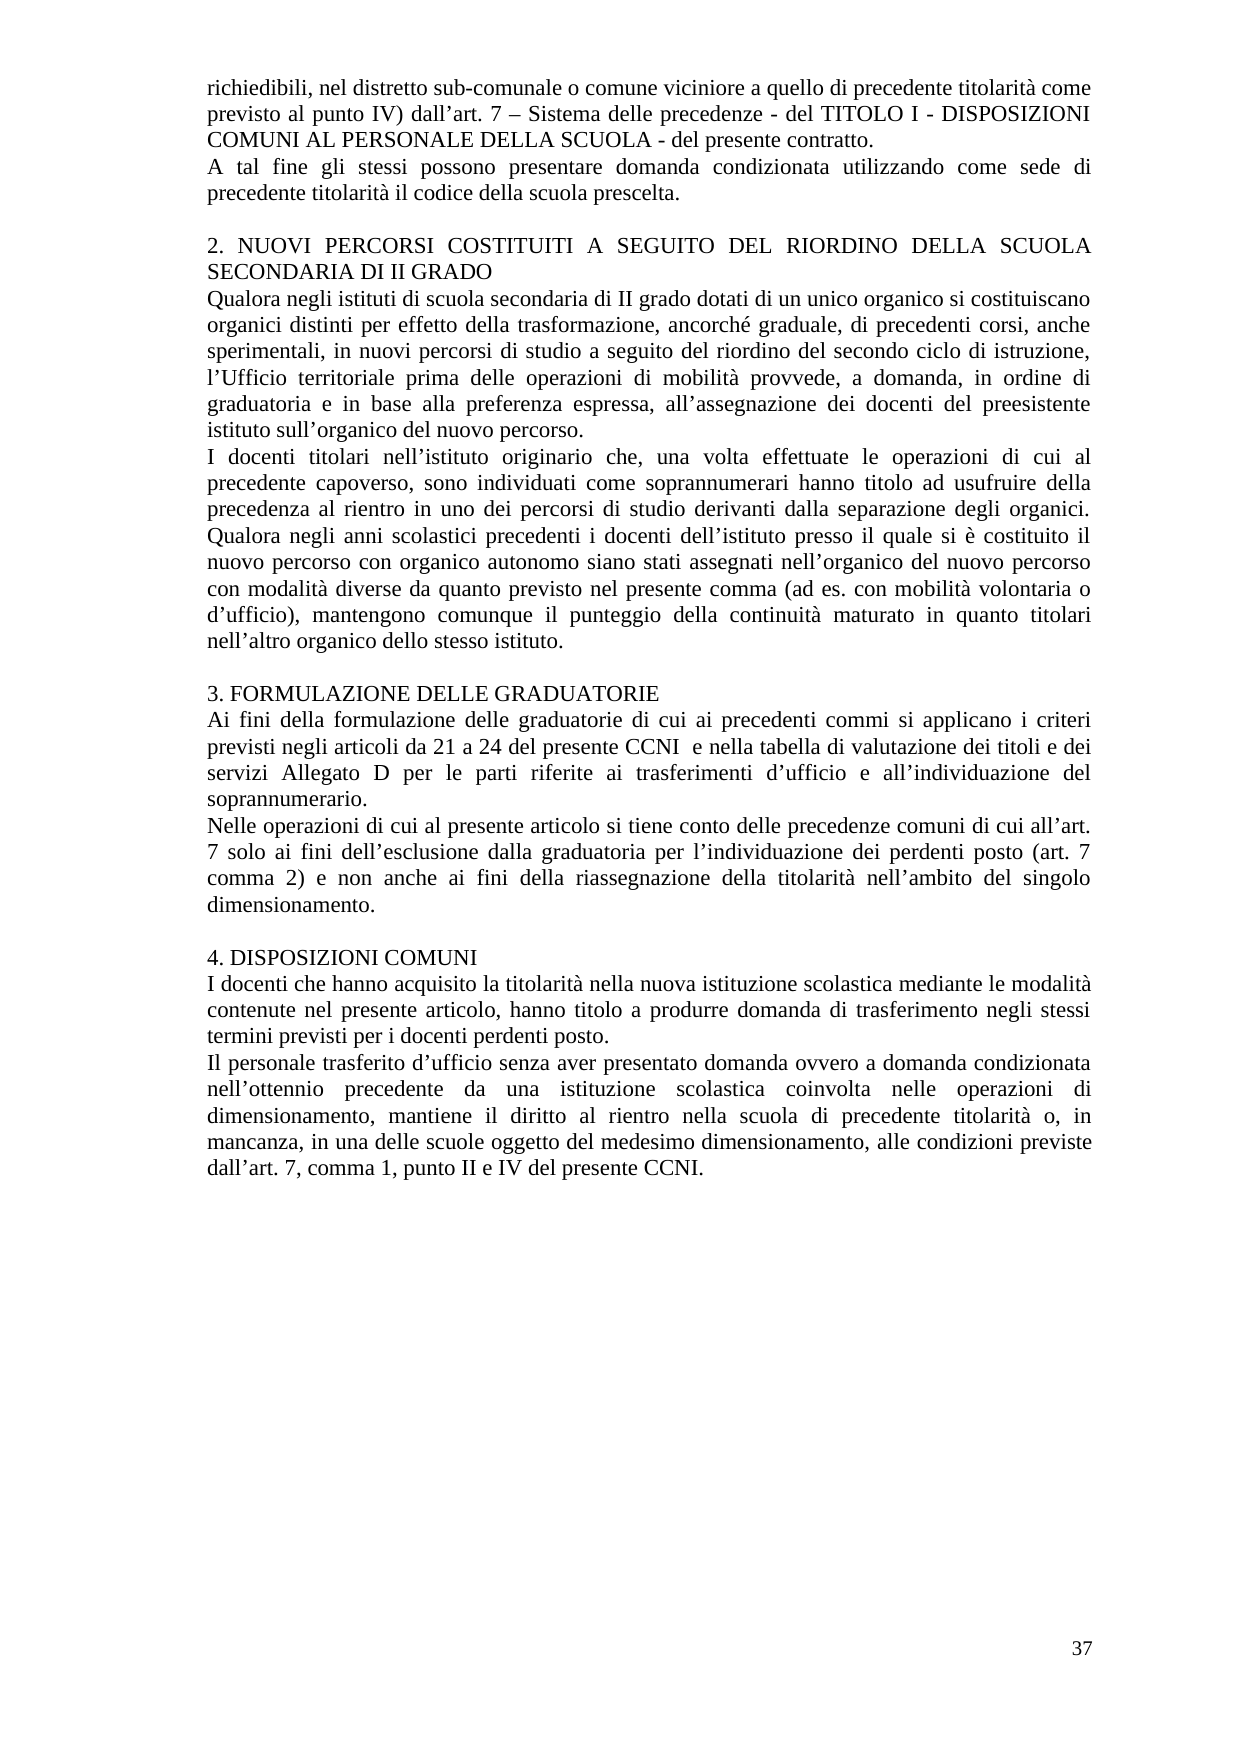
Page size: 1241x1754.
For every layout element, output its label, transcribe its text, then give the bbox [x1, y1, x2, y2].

text Ai fini della formulazione delle graduatorie di cui ai precedenti commi si applicano i criteri previsti negli articoli da 21 a 24 del presente CCNI e nella tabella di valutazione dei titoli e dei servizi Allegato D per le parti riferite ai trasferimenti d’ufficio e all’individuazione del soprannumerario. [207, 706, 1092, 812]
text 4. DISPOSIZIONI COMUNI [207, 943, 1092, 970]
text 3. FORMULAZIONE DELLE GRADUATORIE [207, 680, 1092, 706]
text Il personale trasferito d’ufficio senza aver presentato domanda ovvero a domanda condizionata nell’ottennio precedente da una istituzione scolastica coinvolta nelle operazioni di dimensionamento, mantiene il diritto al rientro nella scuola di precedente titolarità o, in mancanza, in una delle scuole oggetto del medesimo dimensionamento, alle condizioni previste dall’art. 7, comma 1, punto II e IV del presente CCNI. [207, 1049, 1092, 1181]
text richiedibili, nel distretto sub-comunale o comune viciniore a quello di precedente titolarità come previsto al punto IV) dall’art. 7 – Sistema delle precedenze - del TITOLO I - DISPOSIZIONI COMUNI AL PERSONALE DELLA SCUOLA - del presente contratto. [207, 74, 1092, 153]
text Qualora negli istituti di scuola secondaria di II grado dotati di un unico organico si costituiscano organici distinti per effetto della trasformazione, ancorché graduale, di precedenti corsi, anche sperimentali, in nuovi percorsi di studio a seguito del riordino del secondo ciclo di istruzione, l’Ufficio territoriale prima delle operazioni di mobilità provvede, a domanda, in ordine di graduatoria e in base alla preferenza espressa, all’assegnazione dei docenti del preesistente istituto sull’organico del nuovo percorso. [207, 285, 1092, 443]
text I docenti che hanno acquisito la titolarità nella nuova istituzione scolastica mediante le modalità contenute nel presente articolo, hanno titolo a produrre domanda di trasferimento negli stessi termini previsti per i docenti perdenti posto. [207, 970, 1092, 1049]
text A tal fine gli stessi possono presentare domanda condizionata utilizzando come sede di precedente titolarità il codice della scuola prescelta. [207, 153, 1092, 206]
text I docenti titolari nell’istituto originario che, una volta effettuate le operazioni di cui al precedente capoverso, sono individuati come soprannumerari hanno titolo ad usufruire della precedenza al rientro in uno dei percorsi di studio derivanti dalla separazione degli organici. Qualora negli anni scolastici precedenti i docenti dell’istituto presso il quale si è costituito il nuovo percorso con organico autonomo siano stati assegnati nell’organico del nuovo percorso con modalità diverse da quanto previsto nel presente comma (ad es. con mobilità volontaria o d’ufficio), mantengono comunque il punteggio della continuità maturato in quanto titolari nell’altro organico dello stesso istituto. [207, 443, 1092, 654]
text 2. NUOVI PERCORSI COSTITUITI A SEGUITO DEL RIORDINO DELLA SCUOLA SECONDARIA DI II GRADO [207, 232, 1092, 285]
text Nelle operazioni di cui al presente articolo si tiene conto delle precedenze comuni di cui all’art. 7 solo ai fini dell’esclusione dalla graduatoria per l’individuazione dei perdenti posto (art. 7 comma 2) e non anche ai fini della riassegnazione della titolarità nell’ambito del singolo dimensionamento. [207, 812, 1092, 917]
